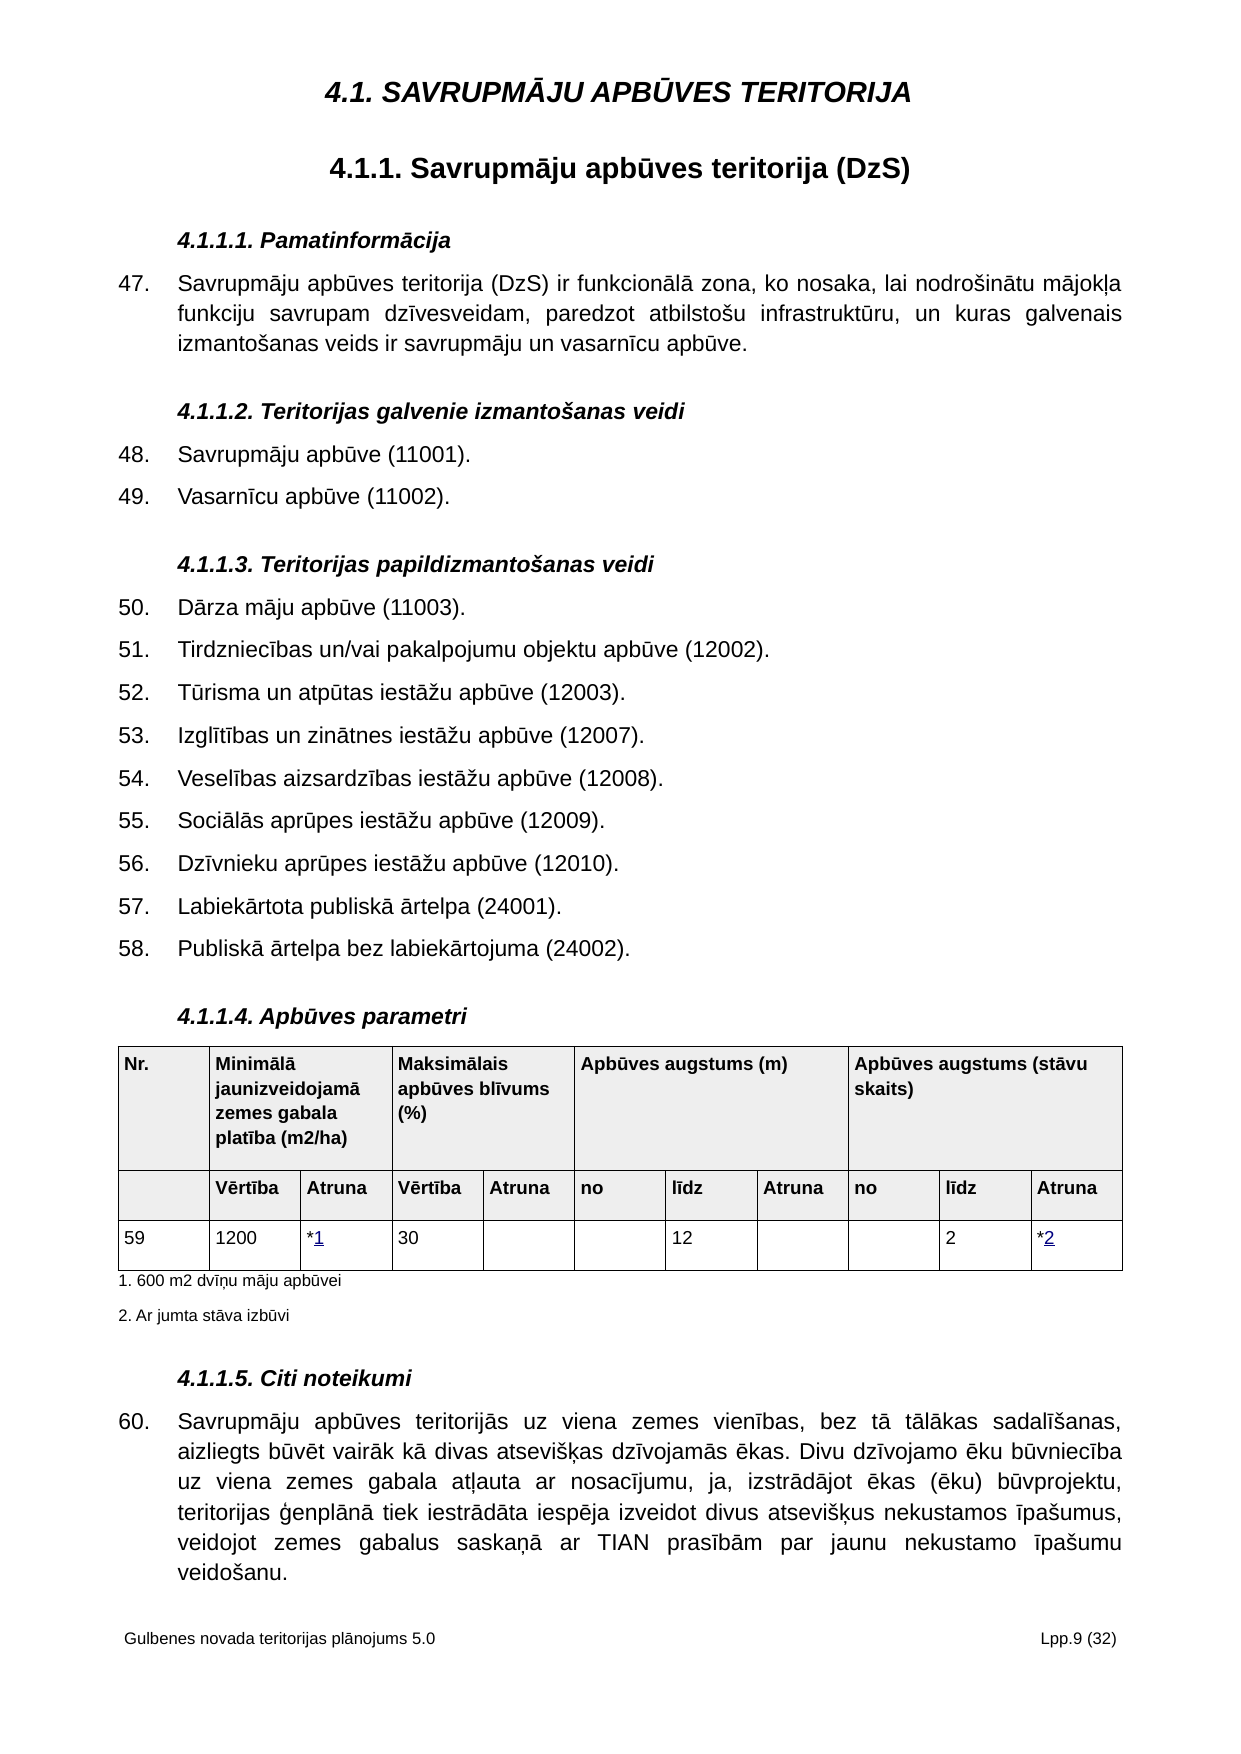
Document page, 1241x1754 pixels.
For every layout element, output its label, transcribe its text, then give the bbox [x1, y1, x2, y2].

text 53. Izglītības un zinātnes iestāžu apbūve (12007). [118, 722, 1122, 748]
table_cell Atruna [758, 1171, 848, 1220]
subtitle 4.1. Savrupmāju apbūves teritorija [118, 75, 1122, 108]
text 49. Vasarnīcu apbūve (11002). [118, 483, 1122, 510]
text 60. Savrupmāju apbūves teritorijās uz viena zemes vienības, bez tā tālākas sadalīšanas, aizliegts būvēt vairāk kā divas atsevišķas dzīvojamās ēkas. Divu dzīvojamo ēku būvniecība uz viena zemes gabala atļauta ar nosacījumu, ja, izstrādājot ēkas (ēku) būvprojektu, teritorijas ģenplānā tiek iestrādāta iespēja izveidot divus atsevišķus nekustamos īpašumus, veidojot zemes gabalus saskaņā ar TIAN prasībām par jaunu nekustamo īpašumu veidošanu. [118, 1408, 1122, 1585]
table_cell Vērtība [393, 1171, 483, 1220]
table_cell *1 [301, 1221, 392, 1270]
table_cell Atruna [301, 1171, 392, 1220]
text 54. Veselības aizsardzības iestāžu apbūve (12008). [118, 764, 1122, 791]
table_cell Atruna [484, 1171, 574, 1220]
subtitle 4.1.1.5. Citi noteikumi [177, 1365, 1122, 1392]
table_cell [119, 1171, 209, 1220]
table_cell 1200 [210, 1221, 300, 1270]
text 51. Tirdzniecības un/vai pakalpojumu objektu apbūve (12002). [118, 636, 1122, 663]
table_header Minimālā jaunizveidojamā zemes gabala platība (m2/ha) [210, 1047, 392, 1170]
table_cell 2 [940, 1221, 1031, 1270]
text 2. Ar jumta stāva izbūvi [118, 1306, 1122, 1325]
table_header Apbūves augstums (stāvu skaits) [849, 1047, 1122, 1170]
table_cell Vērtība [210, 1171, 300, 1220]
table_cell *2 [1032, 1221, 1122, 1270]
table_cell līdz [666, 1171, 757, 1220]
text 58. Publiskā ārtelpa bez labiekārtojuma (24002). [118, 935, 1122, 962]
table_cell 12 [666, 1221, 757, 1270]
subtitle 4.1.1.3. Teritorijas papildizmantošanas veidi [177, 551, 1122, 577]
table_header Maksimālais apbūves blīvums (%) [393, 1047, 574, 1170]
subtitle 4.1.1.1. Pamatinformācija [177, 227, 1122, 253]
table_cell [575, 1221, 665, 1270]
text 55. Sociālās aprūpes iestāžu apbūve (12009). [118, 807, 1122, 834]
text 50. Dārza māju apbūve (11003). [118, 594, 1122, 620]
table_cell 59 [119, 1221, 209, 1270]
table_cell Atruna [1032, 1171, 1122, 1220]
subtitle 4.1.1.2. Teritorijas galvenie izmantošanas veidi [177, 398, 1122, 424]
text 48. Savrupmāju apbūve (11001). [118, 441, 1122, 467]
subtitle 4.1.1. Savrupmāju apbūves teritorija (DzS) [118, 151, 1122, 184]
text 1. 600 m2 dvīņu māju apbūvei [118, 1271, 1122, 1290]
table_cell [758, 1221, 848, 1270]
table_cell no [575, 1171, 665, 1220]
table_cell no [849, 1171, 939, 1220]
table_cell [484, 1221, 574, 1270]
subtitle 4.1.1.4. Apbūves parametri [177, 1003, 1122, 1029]
text 52. Tūrisma un atpūtas iestāžu apbūve (12003). [118, 679, 1122, 706]
text 56. Dzīvnieku aprūpes iestāžu apbūve (12010). [118, 850, 1122, 876]
text 57. Labiekārtota publiskā ārtelpa (24001). [118, 893, 1122, 919]
table_cell 30 [393, 1221, 483, 1270]
table_cell līdz [940, 1171, 1031, 1220]
table_header Apbūves augstums (m) [575, 1047, 848, 1170]
text 47. Savrupmāju apbūves teritorija (DzS) ir funkcionālā zona, ko nosaka, lai nodrošinātu mājokļa funkciju savrupam dzīvesveidam, paredzot atbilstošu infrastruktūru, un kuras galvenais izmantošanas veids ir savrupmāju un vasarnīcu apbūve. [118, 270, 1122, 357]
table_header Nr. [119, 1047, 209, 1170]
table_cell [849, 1221, 939, 1270]
